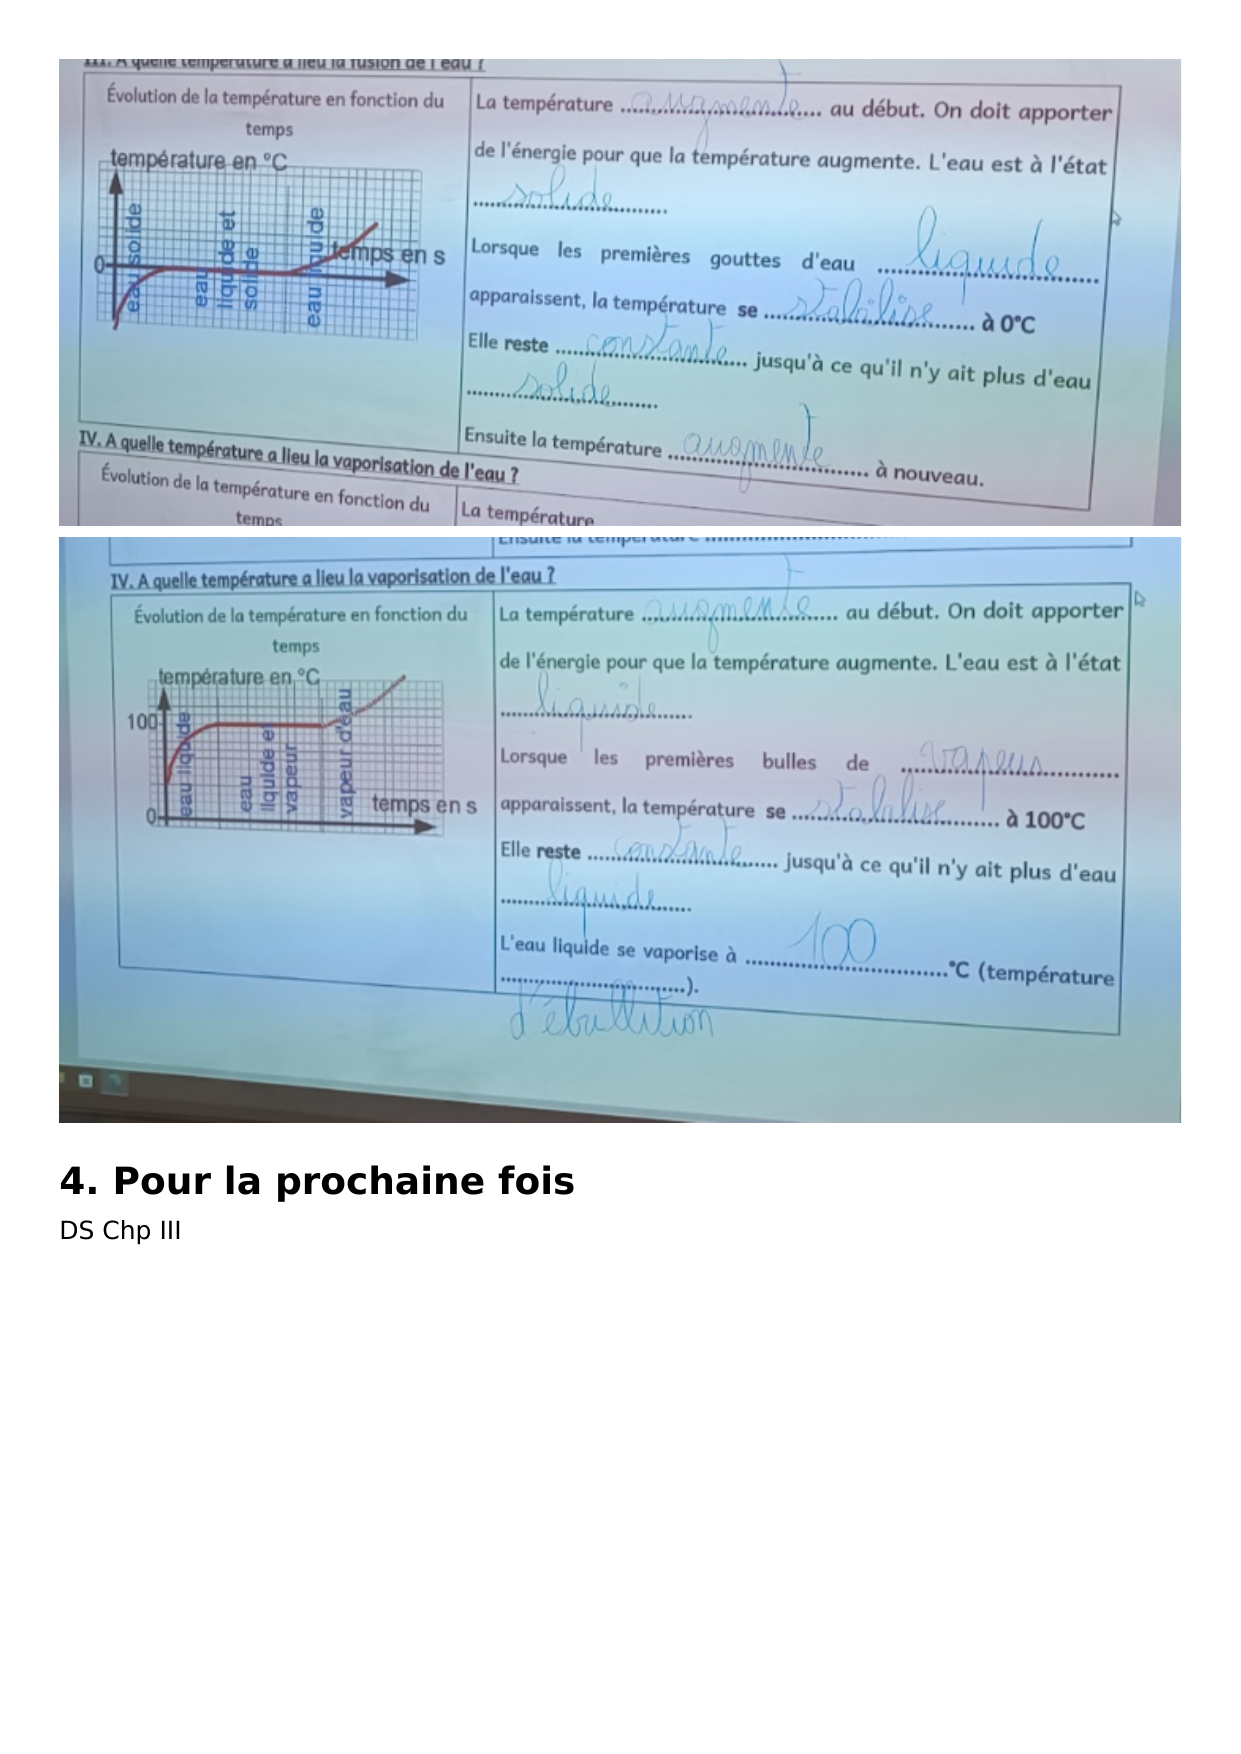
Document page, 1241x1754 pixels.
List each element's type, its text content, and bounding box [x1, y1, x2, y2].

subtitle 4. Pour la prochaine fois [59, 1160, 1181, 1203]
picture [59, 537, 1182, 1123]
picture [59, 59, 1182, 526]
text DS Chp III [59, 1216, 1181, 1245]
